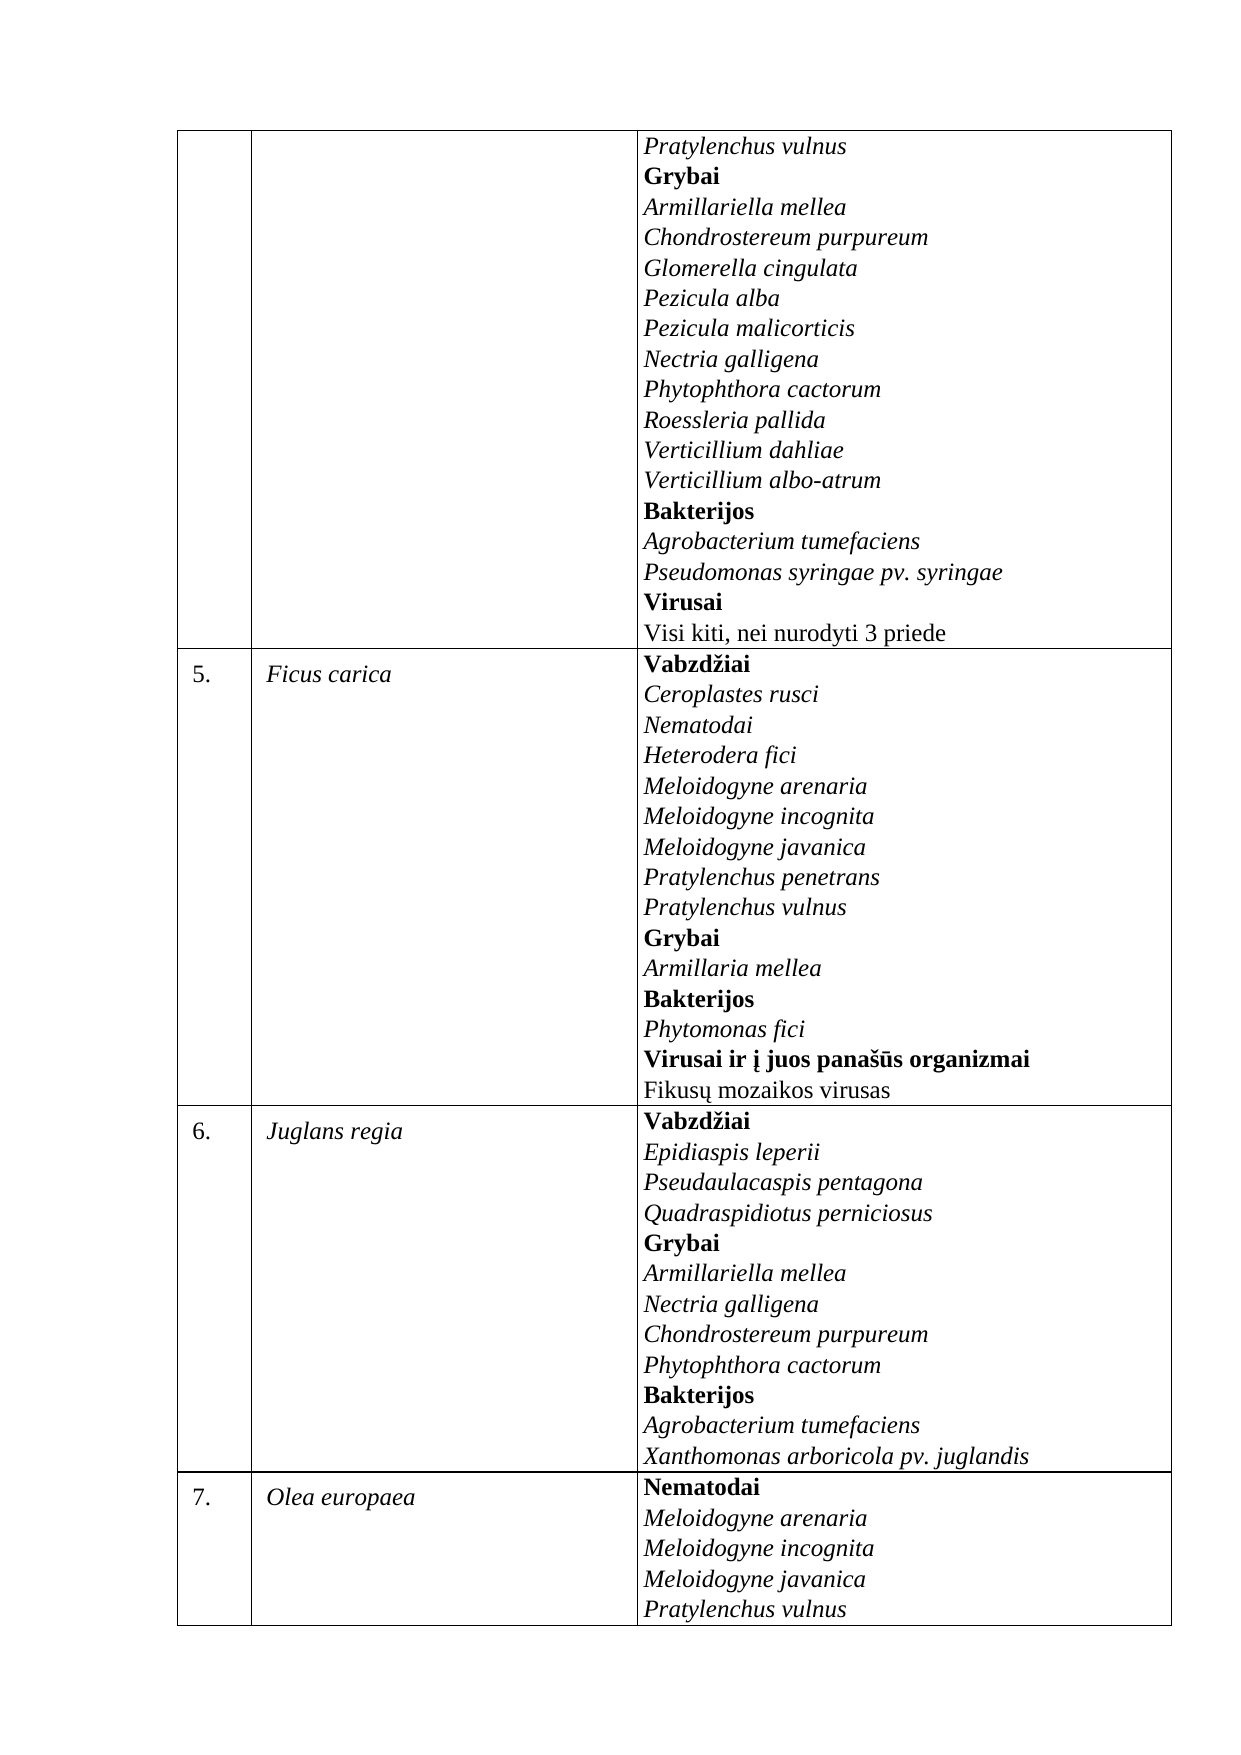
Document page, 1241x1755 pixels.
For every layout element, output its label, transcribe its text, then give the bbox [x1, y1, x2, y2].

table_cell Juglans regia [252, 1106, 637, 1471]
table_cell [252, 131, 637, 648]
table_cell Vabzdžiai Ceroplastes rusci Nematodai Heterodera fici Meloidogyne arenaria Meloidogyne incognita Meloidogyne javanica Pratylenchus penetrans Pratylenchus vulnus Grybai Armillaria mellea Bakterijos Phytomonas fici Virusai ir į juos panašūs organizmai Fikusų mozaikos virusas [638, 649, 1171, 1105]
table_cell Nematodai Meloidogyne arenaria Meloidogyne incognita Meloidogyne javanica Pratylenchus vulnus [638, 1473, 1171, 1624]
table_cell 6. [178, 1106, 251, 1471]
table_cell Olea europaea [252, 1473, 637, 1624]
table_cell Vabzdžiai Epidiaspis leperii Pseudaulacaspis pentagona Quadraspidiotus perniciosus Grybai Armillariella mellea Nectria galligena Chondrostereum purpureum Phytophthora cactorum Bakterijos Agrobacterium tumefaciens Xanthomonas arboricola pv. juglandis [638, 1106, 1171, 1471]
table_cell 5. [178, 649, 251, 1105]
table_cell 7. [178, 1473, 251, 1624]
table_cell Ficus carica [252, 649, 637, 1105]
table_cell [178, 131, 251, 648]
table_cell Pratylenchus vulnus Grybai Armillariella mellea Chondrostereum purpureum Glomerella cingulata Pezicula alba Pezicula malicorticis Nectria galligena Phytophthora cactorum Roessleria pallida Verticillium dahliae Verticillium albo-atrum Bakterijos Agrobacterium tumefaciens Pseudomonas syringae pv. syringae Virusai Visi kiti, nei nurodyti 3 priede [638, 131, 1171, 648]
